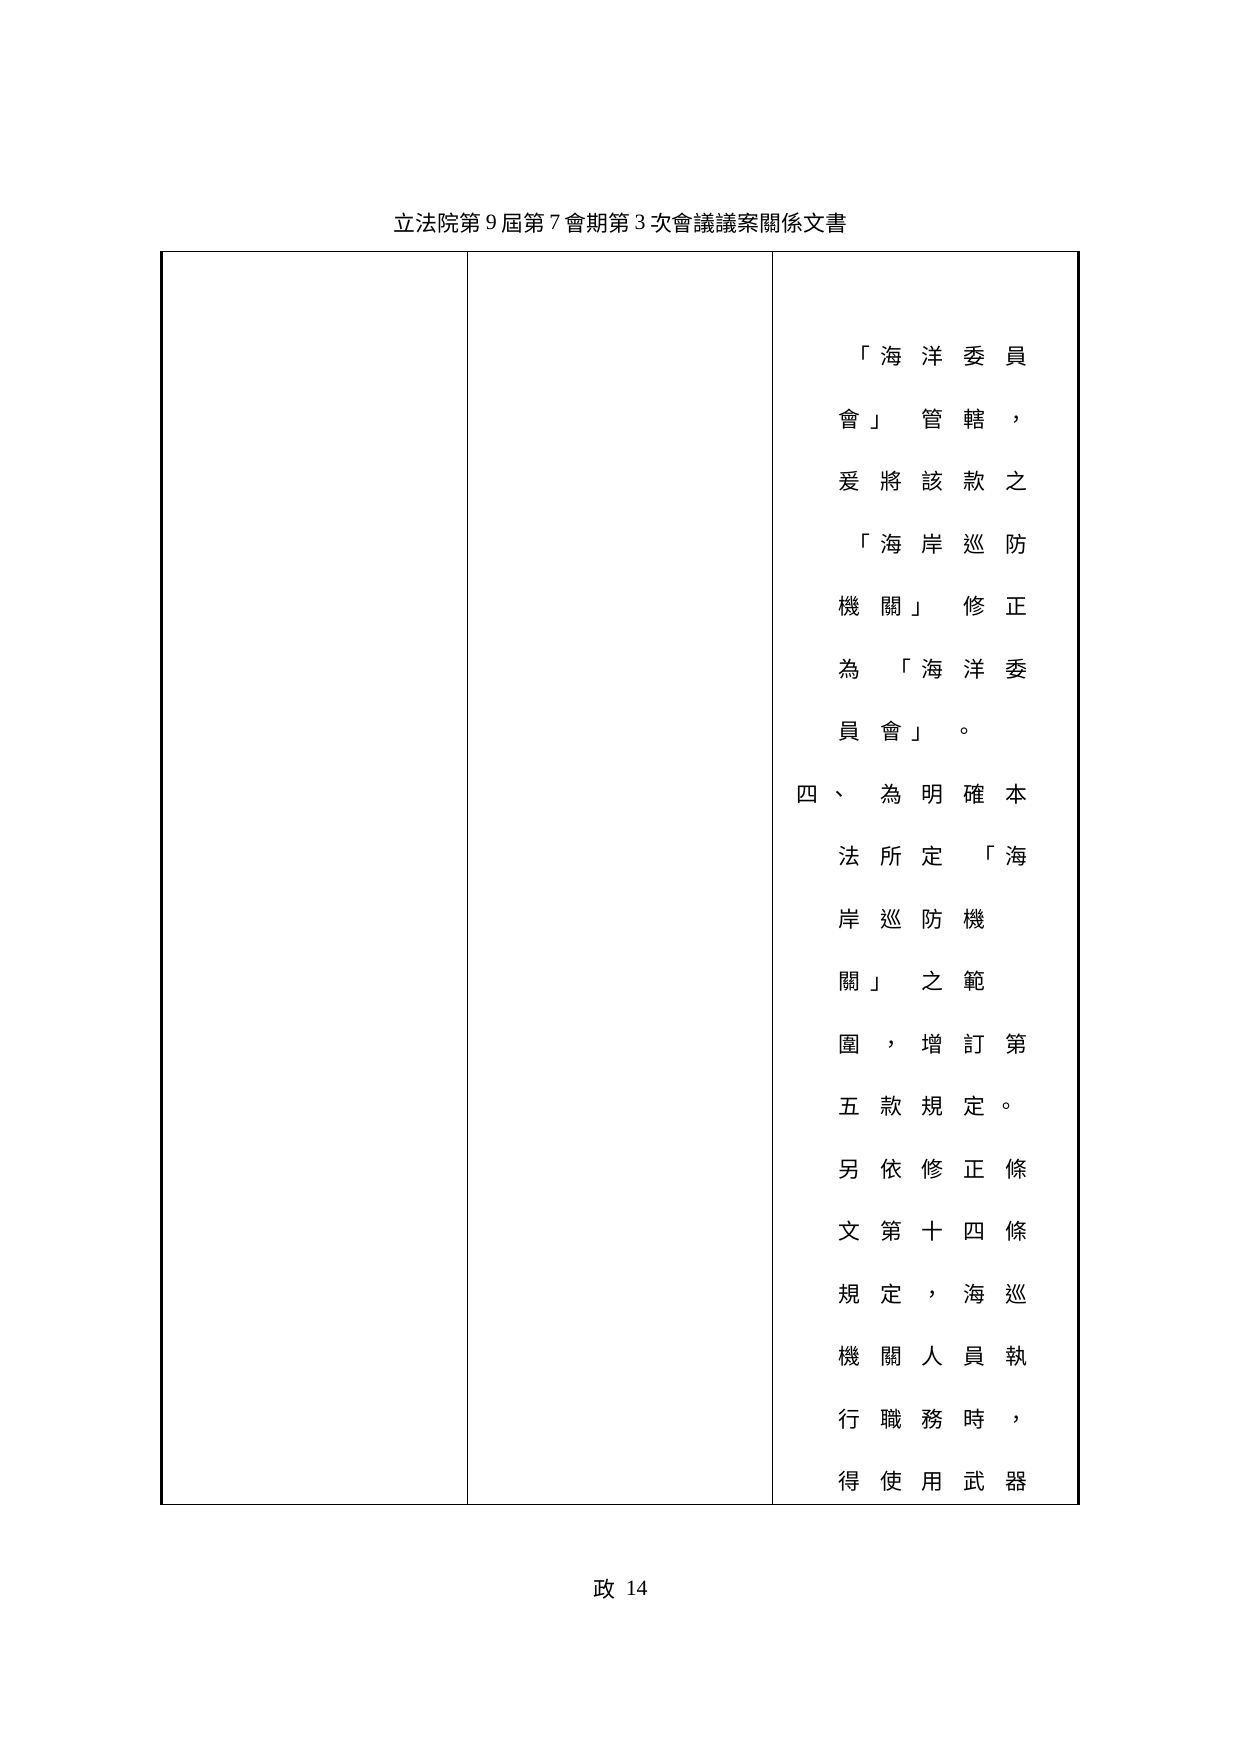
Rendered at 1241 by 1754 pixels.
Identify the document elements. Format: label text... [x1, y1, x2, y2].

table_cell [163, 252, 467, 1504]
table_cell 「海洋委員會」管轄，爰將該款之「海岸巡防機關」修正為「海洋委員會」。 四、為明確本法所定「海岸巡防機關」之範圍，增訂第五款規定。另依修正條文第十四條規定，海巡機關人員執行職務時，得使用武器 [773, 252, 1077, 1504]
table_cell [468, 252, 772, 1504]
